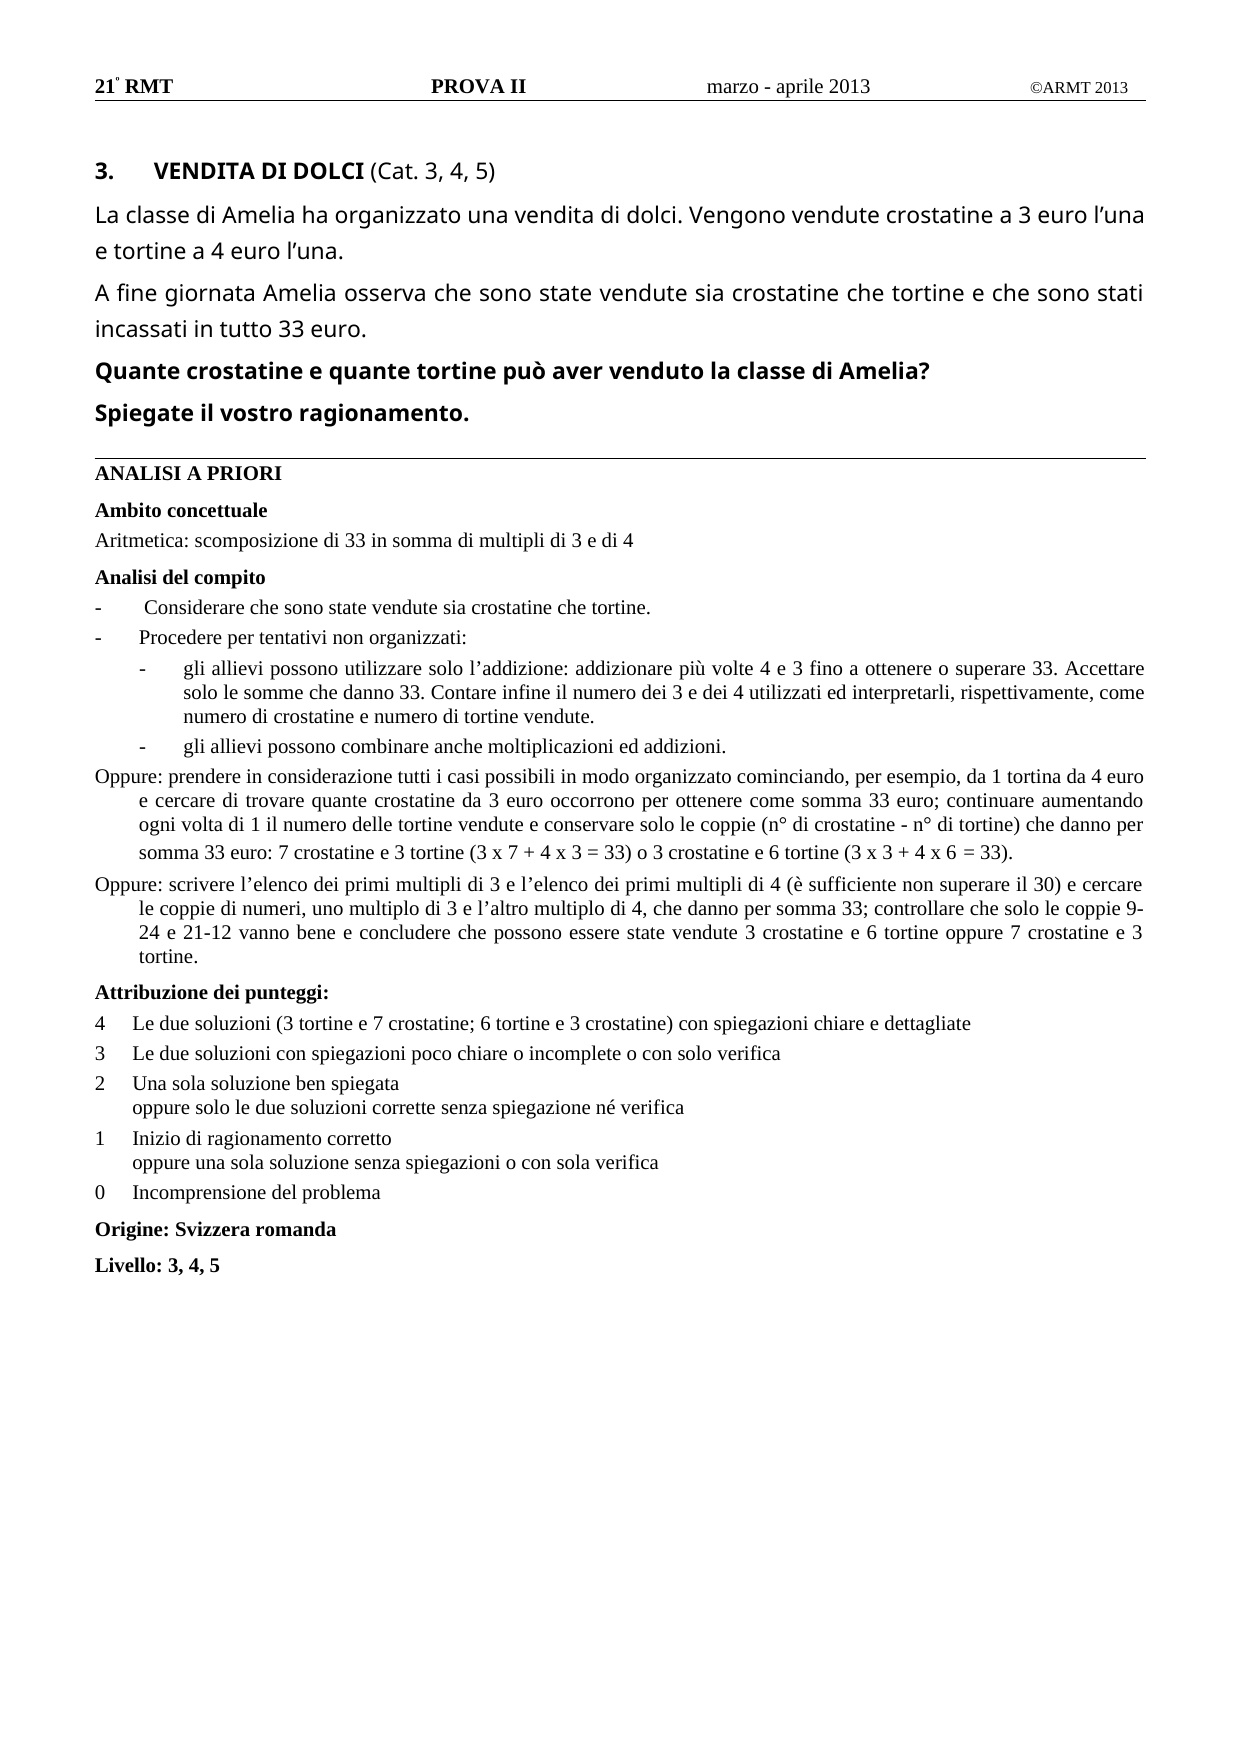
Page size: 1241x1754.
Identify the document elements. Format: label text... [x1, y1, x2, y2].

text Livello: 3, 4, 5 [94, 1253, 1146, 1277]
text Oppure: prendere in considerazione tutti i casi possibili in modo organizzato cominciando, per esempio, da 1 tortina da 4 euro e cercare di trovare quante crostatine da 3 euro occorrono per ottenere come somma 33 euro; continuare aumentando ogni volta di 1 il numero delle tortine vendute e conservare solo le coppie (n° di crostatine - n° di tortine) che danno per somma 33 euro: 7 crostatine e 3 tortine (3 x 7 + 4 x 3 = 33) o 3 crostatine e 6 tortine (3 x 3 + 4 x 6 = 33). [94, 764, 1146, 865]
text - gli allievi possono combinare anche moltiplicazioni ed addizioni. [139, 734, 1146, 758]
text 4 Le due soluzioni (3 tortine e 7 crostatine; 6 tortine e 3 crostatine) con spiegazioni chiare e dettagliate [94, 1011, 1146, 1034]
text Analisi del compito [94, 564, 1146, 589]
text 2 Una sola soluzione ben spiegata [94, 1071, 1146, 1095]
text Aritmetica: scomposizione di 33 in somma di multipli di 3 e di 4 [94, 528, 1146, 552]
text La classe di Amelia ha organizzato una vendita di dolci. Vengono vendute crostatine a 3 euro l’una e tortine a 4 euro l’una. [94, 199, 1146, 266]
text A fine giornata Amelia osserva che sono state vendute sia crostatine che tortine e che sono stati incassati in tutto 33 euro. [94, 277, 1146, 344]
text - Procedere per tentativi non organizzati: [94, 625, 1146, 649]
text Quante crostatine e quante tortine può aver venduto la classe di Amelia? [94, 355, 1146, 386]
text - gli allievi possono utilizzare solo l’addizione: addizionare più volte 4 e 3 fino a ottenere o superare 33. Accettare solo le somme che danno 33. Contare infine il numero dei 3 e dei 4 utilizzati ed interpretarli, rispettivamente, come numero di crostatine e numero di tortine vendute. [139, 656, 1146, 728]
text Oppure: scrivere l’elenco dei primi multipli di 3 e l’elenco dei primi multipli di 4 (è sufficiente non superare il 30) e cercare le coppie di numeri, uno multiplo di 3 e l’altro multiplo di 4, che danno per somma 33; controllare che solo le coppie 9-24 e 21-12 vanno bene e concludere che possono essere state vendute 3 crostatine e 6 tortine oppure 7 crostatine e 3 tortine. [94, 871, 1146, 968]
text oppure solo le due soluzioni corrette senza spiegazione né verifica [132, 1095, 1146, 1119]
text oppure una sola soluzione senza spiegazioni o con sola verifica [132, 1149, 1146, 1174]
text 1 Inizio di ragionamento corretto [94, 1126, 1146, 1149]
text Analisi a priori [94, 459, 1146, 485]
text 3 Le due soluzioni con spiegazioni poco chiare o incomplete o con solo verifica [94, 1041, 1146, 1065]
text Origine: Svizzera romanda [94, 1216, 1146, 1241]
text Attribuzione dei punteggi: [94, 980, 1146, 1004]
text 3. VENDITA DI DOLCI (Cat. 3, 4, 5) [94, 155, 1146, 186]
text 0 Incomprensione del problema [94, 1180, 1146, 1204]
text - Considerare che sono state vendute sia crostatine che tortine. [94, 595, 1146, 619]
text Spiegate il vostro ragionamento. [94, 397, 1146, 428]
text Ambito concettuale [94, 498, 1146, 522]
